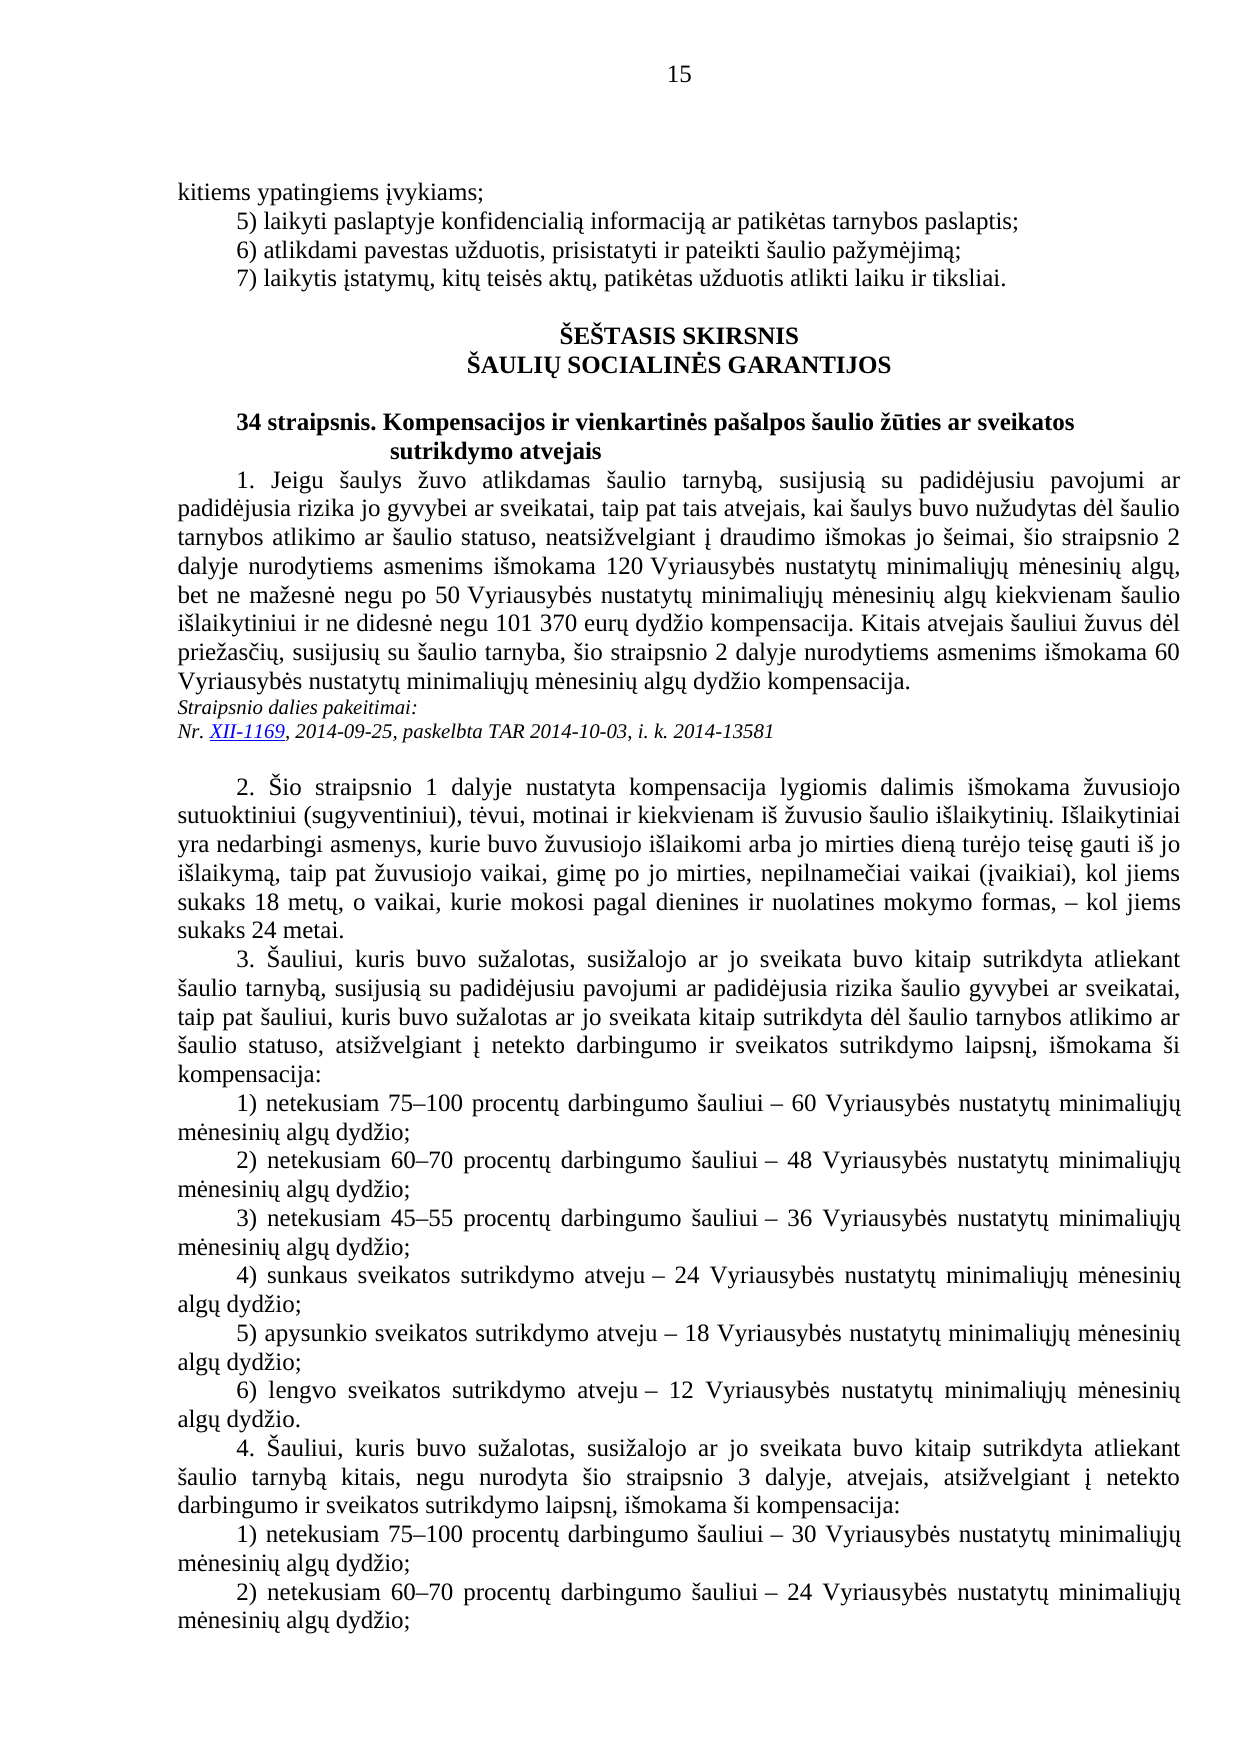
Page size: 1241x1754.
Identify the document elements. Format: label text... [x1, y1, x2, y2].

text 3. Šauliui, kuris buvo sužalotas, susižalojo ar jo sveikata buvo kitaip sutrikdyta atliekant šaulio tarnybą, susijusią su padidėjusiu pavojumi ar padidėjusia rizika šaulio gyvybei ar sveikatai, taip pat šauliui, kuris buvo sužalotas ar jo sveikata kitaip sutrikdyta dėl šaulio tarnybos atlikimo ar šaulio statuso, atsižvelgiant į netekto darbingumo ir sveikatos sutrikdymo laipsnį, išmokama ši kompensacija: [177, 944, 1181, 1088]
text ŠAULIŲ SOCIALINĖS GARANTIJOS [177, 350, 1181, 378]
text kitiems ypatingiems įvykiams; [177, 177, 1181, 206]
text 7) laikytis įstatymų, kitų teisės aktų, patikėtas užduotis atlikti laiku ir tiksliai. [177, 263, 1181, 292]
text 2) netekusiam 60–70 procentų darbingumo šauliui – 24 Vyriausybės nustatytų minimaliųjų mėnesinių algų dydžio; [177, 1577, 1181, 1634]
text 3) netekusiam 45–55 procentų darbingumo šauliui – 36 Vyriausybės nustatytų minimaliųjų mėnesinių algų dydžio; [177, 1203, 1181, 1260]
text 4. Šauliui, kuris buvo sužalotas, susižalojo ar jo sveikata buvo kitaip sutrikdyta atliekant šaulio tarnybą kitais, negu nurodyta šio straipsnio 3 dalyje, atvejais, atsižvelgiant į netekto darbingumo ir sveikatos sutrikdymo laipsnį, išmokama ši kompensacija: [177, 1433, 1181, 1519]
text 34 straipsnis. Kompensacijos ir vienkartinės pašalpos šaulio žūties ar sveikatos sutrikdymo atvejais [236, 407, 1181, 465]
text 5) laikyti paslaptyje konfidencialią informaciją ar patikėtas tarnybos paslaptis; [177, 206, 1181, 235]
text Straipsnio dalies pakeitimai: [177, 695, 1181, 719]
text 1. Jeigu šaulys žuvo atlikdamas šaulio tarnybą, susijusią su padidėjusiu pavojumi ar padidėjusia rizika jo gyvybei ar sveikatai, taip pat tais atvejais, kai šaulys buvo nužudytas dėl šaulio tarnybos atlikimo ar šaulio statuso, neatsižvelgiant į draudimo išmokas jo šeimai, šio straipsnio 2 dalyje nurodytiems asmenims išmokama 120 Vyriausybės nustatytų minimaliųjų mėnesinių algų, bet ne mažesnė negu po 50 Vyriausybės nustatytų minimaliųjų mėnesinių algų kiekvienam šaulio išlaikytiniui ir ne didesnė negu 101 370 eurų dydžio kompensacija. Kitais atvejais šauliui žuvus dėl priežasčių, susijusių su šaulio tarnyba, šio straipsnio 2 dalyje nurodytiems asmenims išmokama 60 Vyriausybės nustatytų minimaliųjų mėnesinių algų dydžio kompensacija. [177, 465, 1181, 695]
text 1) netekusiam 75–100 procentų darbingumo šauliui – 60 Vyriausybės nustatytų minimaliųjų mėnesinių algų dydžio; [177, 1088, 1181, 1145]
text 5) apysunkio sveikatos sutrikdymo atveju – 18 Vyriausybės nustatytų minimaliųjų mėnesinių algų dydžio; [177, 1318, 1181, 1375]
text 6) atlikdami pavestas užduotis, prisistatyti ir pateikti šaulio pažymėjimą; [177, 235, 1181, 263]
text 2) netekusiam 60–70 procentų darbingumo šauliui – 48 Vyriausybės nustatytų minimaliųjų mėnesinių algų dydžio; [177, 1145, 1181, 1203]
text 2. Šio straipsnio 1 dalyje nustatyta kompensacija lygiomis dalimis išmokama žuvusiojo sutuoktiniui (sugyventiniui), tėvui, motinai ir kiekvienam iš žuvusio šaulio išlaikytinių. Išlaikytiniai yra nedarbingi asmenys, kurie buvo žuvusiojo išlaikomi arba jo mirties dieną turėjo teisę gauti iš jo išlaikymą, taip pat žuvusiojo vaikai, gimę po jo mirties, nepilnamečiai vaikai (įvaikiai), kol jiems sukaks 18 metų, o vaikai, kurie mokosi pagal dienines ir nuolatines mokymo formas, – kol jiems sukaks 24 metai. [177, 772, 1181, 944]
text 1) netekusiam 75–100 procentų darbingumo šauliui – 30 Vyriausybės nustatytų minimaliųjų mėnesinių algų dydžio; [177, 1519, 1181, 1577]
text Nr. XII-1169, 2014-09-25, paskelbta TAR 2014-10-03, i. k. 2014-13581 [177, 719, 1181, 743]
text ŠEŠTASIS SKIRSNIS [177, 321, 1181, 350]
text 4) sunkaus sveikatos sutrikdymo atveju – 24 Vyriausybės nustatytų minimaliųjų mėnesinių algų dydžio; [177, 1260, 1181, 1318]
text 6) lengvo sveikatos sutrikdymo atveju – 12 Vyriausybės nustatytų minimaliųjų mėnesinių algų dydžio. [177, 1375, 1181, 1433]
